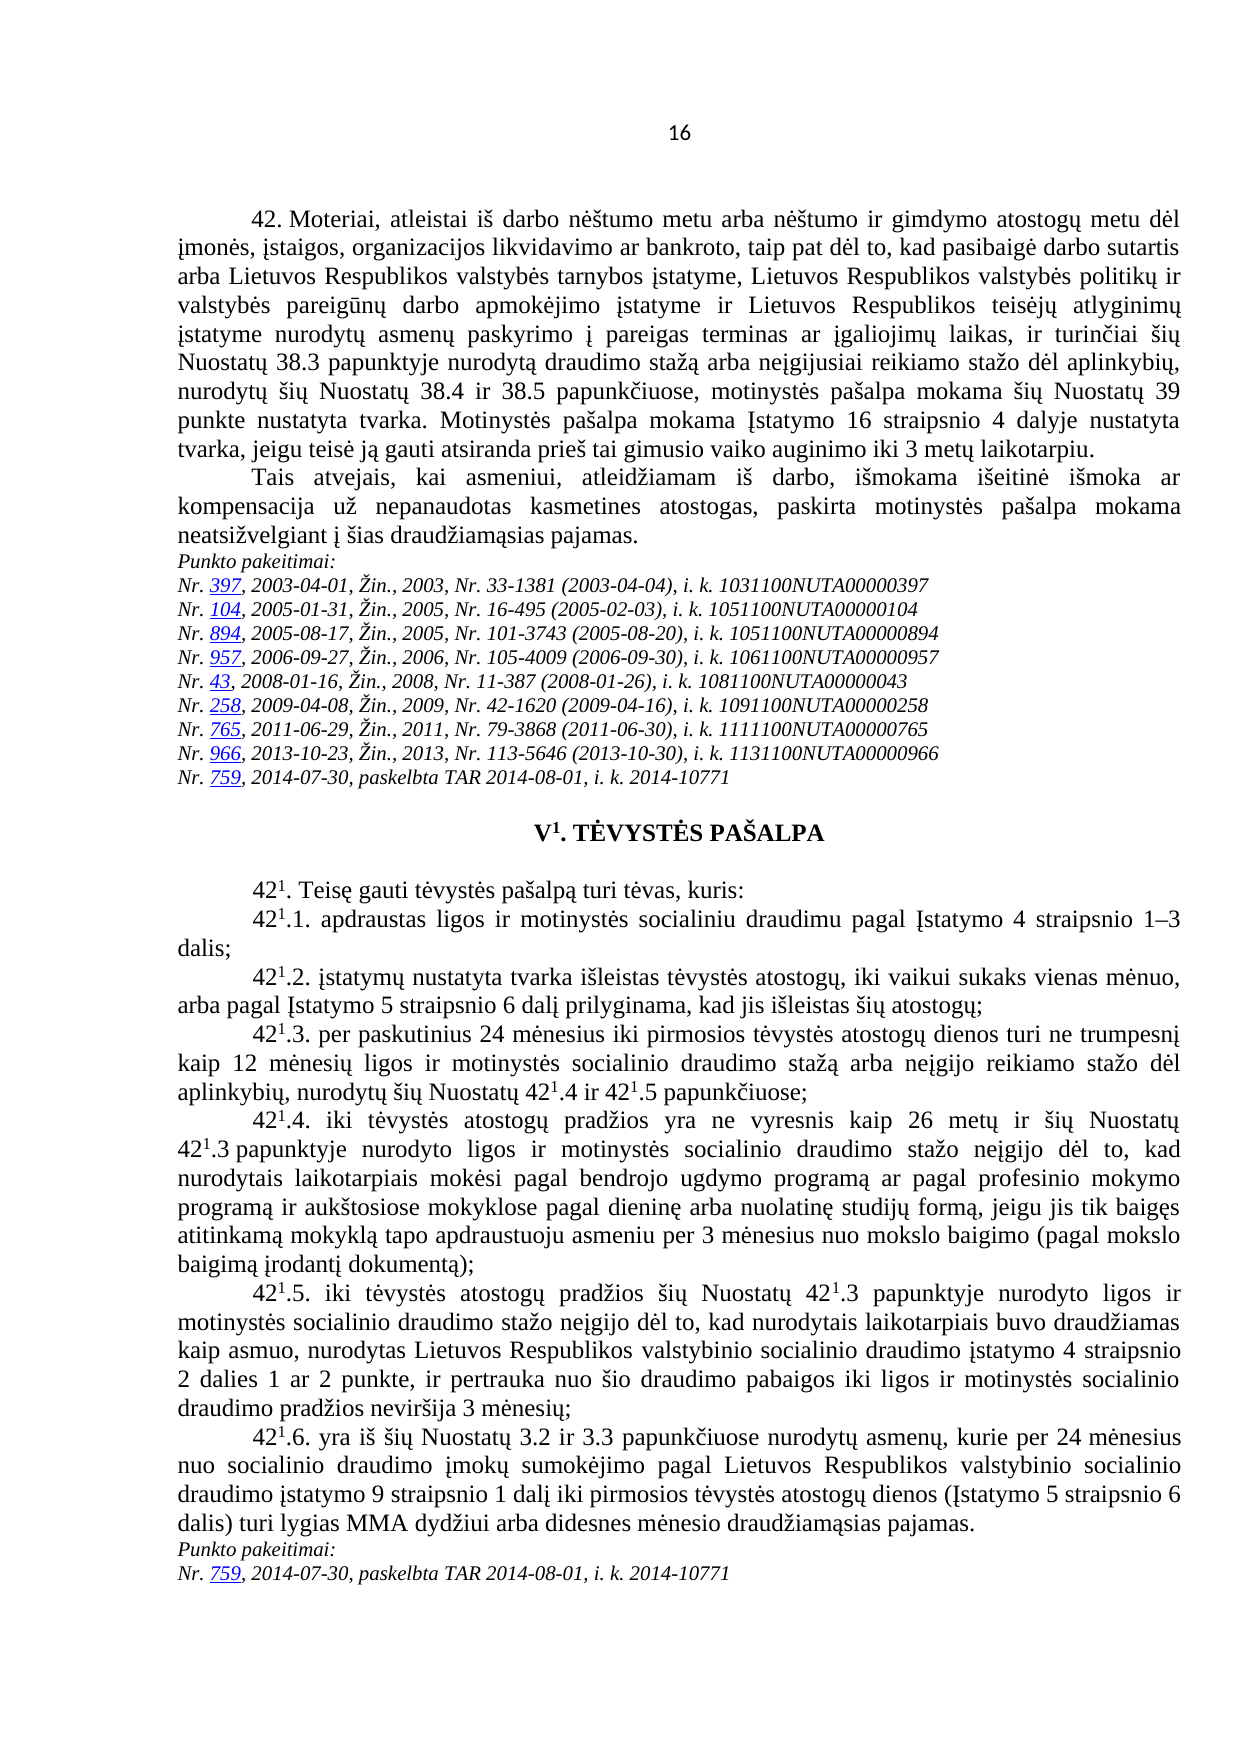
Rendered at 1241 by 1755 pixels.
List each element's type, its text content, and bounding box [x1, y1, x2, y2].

text V1. TĖVYSTĖS PAŠALPA [177, 818, 1181, 847]
text 421.4. iki tėvystės atostogų pradžios yra ne vyresnis kaip 26 metų ir šių Nuostatų 421.3 papunktyje nurodyto ligos ir motinystės socialinio draudimo stažo neįgijo dėl to, kad nurodytais laikotarpiais mokėsi pagal bendrojo ugdymo programą ar pagal profesinio mokymo programą ir aukštosiose mokyklose pagal dieninę arba nuolatinę studijų formą, jeigu jis tik baigęs atitinkamą mokyklą tapo apdraustuoju asmeniu per 3 mėnesius nuo mokslo baigimo (pagal mokslo baigimą įrodantį dokumentą); [177, 1106, 1181, 1278]
text 421. Teisę gauti tėvystės pašalpą turi tėvas, kuris: [177, 876, 1181, 904]
text Nr. 957, 2006-09-27, Žin., 2006, Nr. 105-4009 (2006-09-30), i. k. 1061100NUTA00000957 [177, 645, 1181, 669]
text Punkto pakeitimai: [177, 549, 1181, 573]
text Nr. 397, 2003-04-01, Žin., 2003, Nr. 33-1381 (2003-04-04), i. k. 1031100NUTA00000397 [177, 573, 1181, 597]
text Nr. 759, 2014-07-30, paskelbta TAR 2014-08-01, i. k. 2014-10771 [177, 765, 1181, 789]
text 421.1. apdraustas ligos ir motinystės socialiniu draudimu pagal Įstatymo 4 straipsnio 1–3 dalis; [177, 904, 1181, 962]
text 42. Moteriai, atleistai iš darbo nėštumo metu arba nėštumo ir gimdymo atostogų metu dėl įmonės, įstaigos, organizacijos likvidavimo ar bankroto, taip pat dėl to, kad pasibaigė darbo sutartis arba Lietuvos Respublikos valstybės tarnybos įstatyme, Lietuvos Respublikos valstybės politikų ir valstybės pareigūnų darbo apmokėjimo įstatyme ir Lietuvos Respublikos teisėjų atlyginimų įstatyme nurodytų asmenų paskyrimo į pareigas terminas ar įgaliojimų laikas, ir turinčiai šių Nuostatų 38.3 papunktyje nurodytą draudimo stažą arba neįgijusiai reikiamo stažo dėl aplinkybių, nurodytų šių Nuostatų 38.4 ir 38.5 papunkčiuose, motinystės pašalpa mokama šių Nuostatų 39 punkte nustatyta tvarka. Motinystės pašalpa mokama Įstatymo 16 straipsnio 4 dalyje nustatyta tvarka, jeigu teisė ją gauti atsiranda prieš tai gimusio vaiko auginimo iki 3 metų laikotarpiu. [177, 204, 1181, 462]
text Nr. 759, 2014-07-30, paskelbta TAR 2014-08-01, i. k. 2014-10771 [177, 1561, 1181, 1585]
text Nr. 104, 2005-01-31, Žin., 2005, Nr. 16-495 (2005-02-03), i. k. 1051100NUTA00000104 [177, 597, 1181, 621]
text 421.2. įstatymų nustatyta tvarka išleistas tėvystės atostogų, iki vaikui sukaks vienas mėnuo, arba pagal Įstatymo 5 straipsnio 6 dalį prilyginama, kad jis išleistas šių atostogų; [177, 962, 1181, 1019]
text Nr. 258, 2009-04-08, Žin., 2009, Nr. 42-1620 (2009-04-16), i. k. 1091100NUTA00000258 [177, 693, 1181, 717]
text 421.3. per paskutinius 24 mėnesius iki pirmosios tėvystės atostogų dienos turi ne trumpesnį kaip 12 mėnesių ligos ir motinystės socialinio draudimo stažą arba neįgijo reikiamo stažo dėl aplinkybių, nurodytų šių Nuostatų 421.4 ir 421.5 papunkčiuose; [177, 1019, 1181, 1106]
text Nr. 765, 2011-06-29, Žin., 2011, Nr. 79-3868 (2011-06-30), i. k. 1111100NUTA00000765 [177, 717, 1181, 741]
text Nr. 966, 2013-10-23, Žin., 2013, Nr. 113-5646 (2013-10-30), i. k. 1131100NUTA00000966 [177, 741, 1181, 765]
text 421.5. iki tėvystės atostogų pradžios šių Nuostatų 421.3 papunktyje nurodyto ligos ir motinystės socialinio draudimo stažo neįgijo dėl to, kad nurodytais laikotarpiais buvo draudžiamas kaip asmuo, nurodytas Lietuvos Respublikos valstybinio socialinio draudimo įstatymo 4 straipsnio 2 dalies 1 ar 2 punkte, ir pertrauka nuo šio draudimo pabaigos iki ligos ir motinystės socialinio draudimo pradžios neviršija 3 mėnesių; [177, 1278, 1181, 1422]
text 421.6. yra iš šių Nuostatų 3.2 ir 3.3 papunkčiuose nurodytų asmenų, kurie per 24 mėnesius nuo socialinio draudimo įmokų sumokėjimo pagal Lietuvos Respublikos valstybinio socialinio draudimo įstatymo 9 straipsnio 1 dalį iki pirmosios tėvystės atostogų dienos (Įstatymo 5 straipsnio 6 dalis) turi lygias MMA dydžiui arba didesnes mėnesio draudžiamąsias pajamas. [177, 1422, 1181, 1537]
text Punkto pakeitimai: [177, 1537, 1181, 1561]
text Nr. 894, 2005-08-17, Žin., 2005, Nr. 101-3743 (2005-08-20), i. k. 1051100NUTA00000894 [177, 621, 1181, 645]
text Tais atvejais, kai asmeniui, atleidžiamam iš darbo, išmokama išeitinė išmoka ar kompensacija už nepanaudotas kasmetines atostogas, paskirta motinystės pašalpa mokama neatsižvelgiant į šias draudžiamąsias pajamas. [177, 462, 1181, 549]
text Nr. 43, 2008-01-16, Žin., 2008, Nr. 11-387 (2008-01-26), i. k. 1081100NUTA00000043 [177, 669, 1181, 693]
